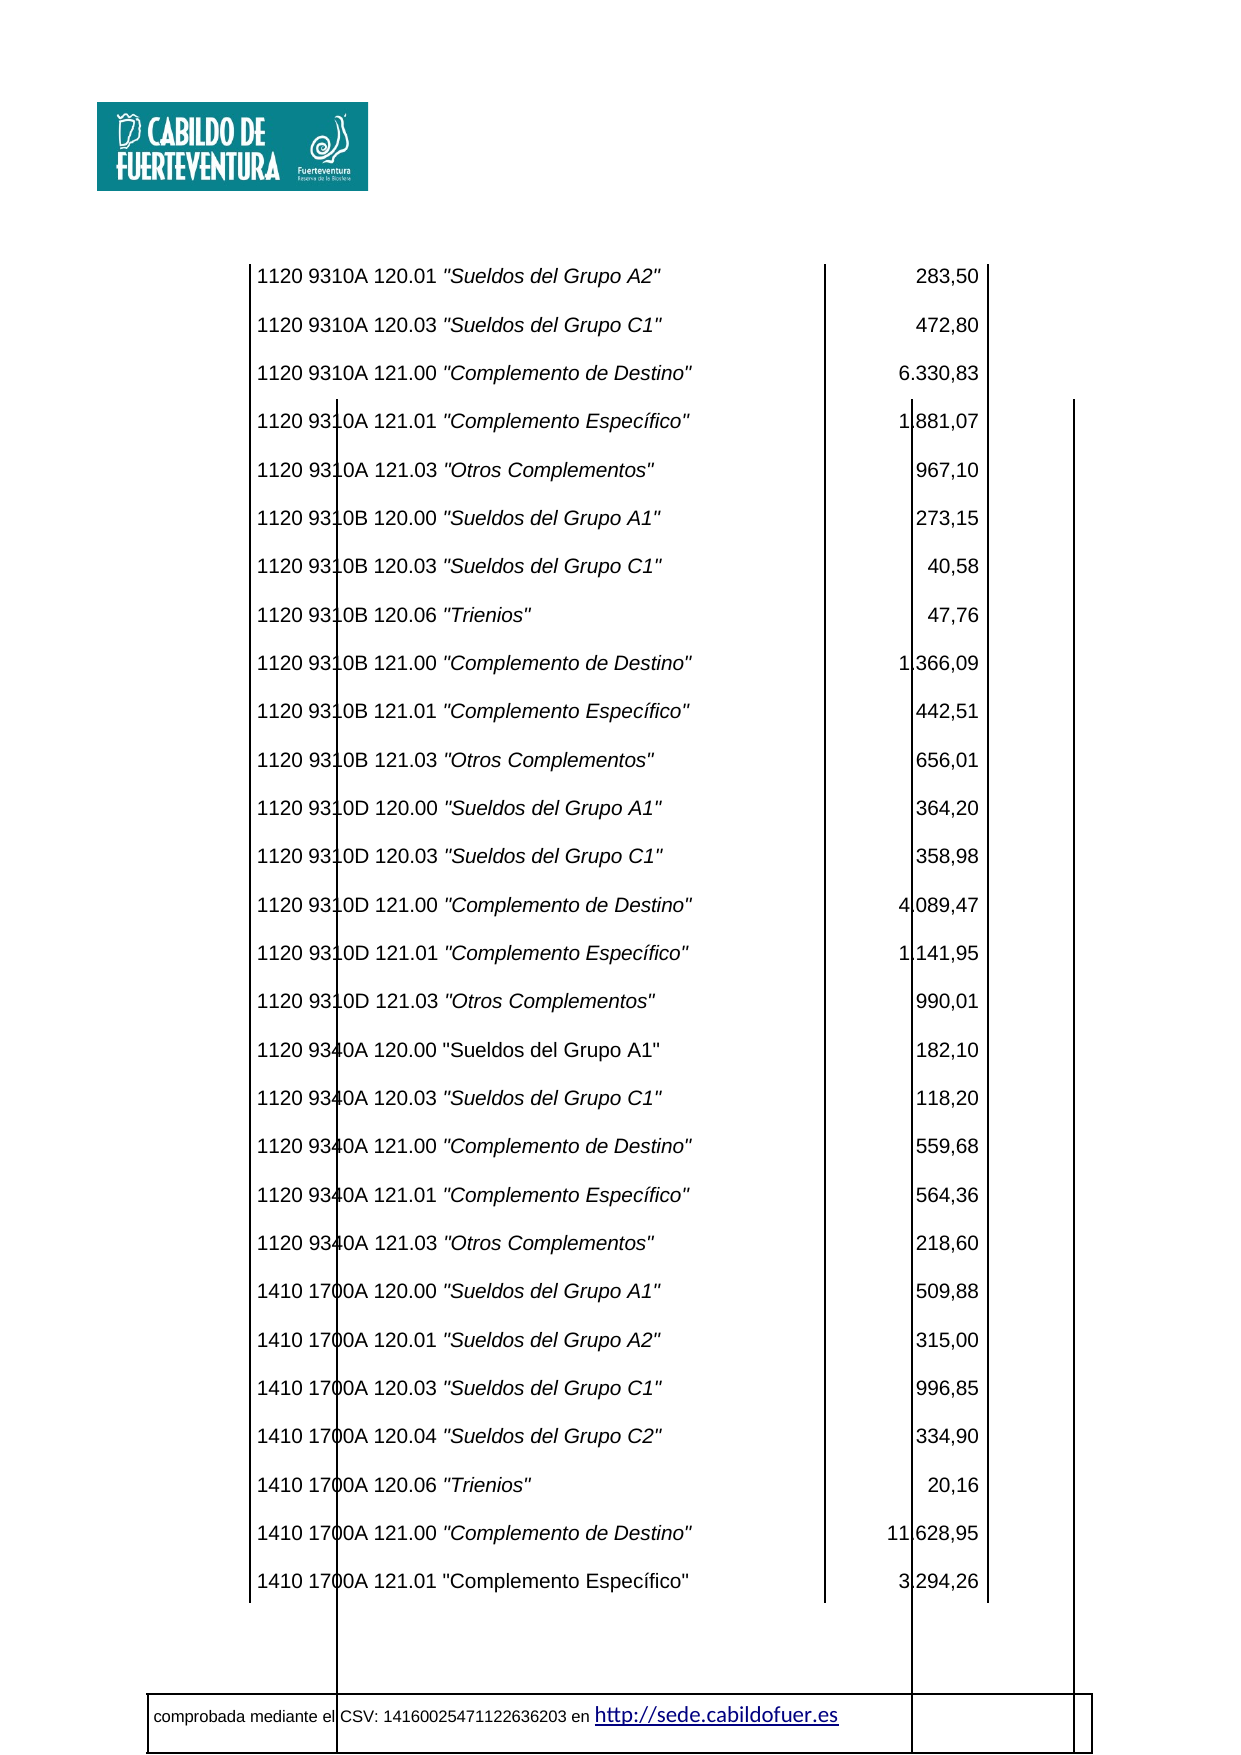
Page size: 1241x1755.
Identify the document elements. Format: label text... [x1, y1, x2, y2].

table_cell 182,10 [913, 1027, 987, 1075]
table_cell 1.141,95 [826, 930, 911, 978]
table_cell 1120 9340A 121.01 "Complemento Específico" [338, 1172, 824, 1220]
table_cell [826, 688, 911, 737]
table_cell [826, 1172, 911, 1220]
table_cell 1120 9310D 120.00 "Sueldos del Grupo A1" [338, 785, 824, 833]
table_cell [826, 833, 911, 882]
table_cell 1410 1700A 120.03 "Sueldos del Grupo C1" [251, 1365, 336, 1413]
table_cell [826, 1365, 911, 1413]
table_cell 3.294,26 [913, 1558, 987, 1603]
table_cell 273,15 [913, 495, 987, 543]
table_cell 1120 9340A 120.00 "Sueldos del Grupo A1" [251, 1027, 336, 1075]
table_cell 1120 9310D 121.01 "Complemento Específico" [338, 930, 824, 978]
table_cell 1120 9340A 120.03 "Sueldos del Grupo C1" [338, 1075, 824, 1123]
table_cell 990,01 [913, 978, 987, 1027]
table_cell 20,16 [913, 1462, 987, 1510]
table_cell 1120 9310B 121.03 "Otros Complementos" [251, 737, 336, 785]
table_cell 1120 9310B 120.00 "Sueldos del Grupo A1" [338, 495, 824, 543]
table_cell 1120 9310B 120.00 "Sueldos del Grupo A1" [251, 495, 336, 543]
table_cell 1120 9310A 121.01 "Complemento Específico" [251, 398, 824, 447]
table_cell 1120 9310B 120.03 "Sueldos del Grupo C1" [251, 543, 336, 592]
table_cell 118,20 [913, 1075, 987, 1123]
table_cell [826, 785, 911, 833]
table_cell 11.628,95 [913, 1510, 987, 1558]
table_cell 1120 9310B 121.01 "Complemento Específico" [338, 688, 824, 737]
table_cell [826, 543, 911, 592]
table_cell 1120 9310D 120.03 "Sueldos del Grupo C1" [251, 833, 336, 882]
table_cell 1410 1700A 120.04 "Sueldos del Grupo C2" [251, 1413, 336, 1462]
table_cell 1.366,09 [826, 640, 911, 688]
table_cell 1410 1700A 121.01 "Complemento Específico" [338, 1558, 824, 1603]
table_cell 1.366,09 [913, 640, 987, 688]
table_cell 334,90 [913, 1413, 987, 1462]
table_cell 6.330,83 [826, 350, 987, 398]
table_cell 996,85 [913, 1365, 987, 1413]
table_cell 1410 1700A 120.03 "Sueldos del Grupo C1" [338, 1365, 824, 1413]
table_cell 1120 9310A 121.00 "Complemento de Destino" [251, 350, 824, 398]
table_cell 364,20 [913, 785, 987, 833]
table_cell 1.881,07 [826, 398, 987, 447]
table_cell 1120 9310D 121.03 "Otros Complementos" [338, 978, 824, 1027]
table_cell 1120 9310B 120.03 "Sueldos del Grupo C1" [338, 543, 824, 592]
table_cell 358,98 [913, 833, 987, 882]
table_cell 1120 9340A 121.00 "Complemento de Destino" [251, 1123, 336, 1172]
table_cell 1410 1700A 120.06 "Trienios" [251, 1462, 336, 1510]
table_cell [826, 1027, 911, 1075]
table_cell 1120 9340A 121.03 "Otros Complementos" [251, 1220, 336, 1268]
table_header 1120 9310A 120.01 "Sueldos del Grupo A2" [251, 264, 824, 302]
table_cell [826, 447, 911, 495]
table_cell 1120 9310D 120.00 "Sueldos del Grupo A1" [251, 785, 336, 833]
table_cell 11.628,95 [826, 1510, 911, 1558]
table_cell 40,58 [913, 543, 987, 592]
table_cell 1120 9310D 120.03 "Sueldos del Grupo C1" [338, 833, 824, 882]
table_cell 1410 1700A 120.00 "Sueldos del Grupo A1" [251, 1268, 336, 1317]
table_cell 1120 9310B 121.00 "Complemento de Destino" [338, 640, 824, 688]
table_cell [826, 1413, 911, 1462]
table_cell 1120 9310B 121.01 "Complemento Específico" [251, 688, 336, 737]
table_cell 1120 9310D 121.00 "Complemento de Destino" [338, 882, 824, 930]
table_cell 218,60 [913, 1220, 987, 1268]
table_cell 1120 9340A 121.00 "Complemento de Destino" [338, 1123, 824, 1172]
table_cell 656,01 [913, 737, 987, 785]
table_cell 472,80 [826, 302, 987, 350]
table_cell 1410 1700A 120.04 "Sueldos del Grupo C2" [338, 1413, 824, 1462]
table_cell [826, 1268, 911, 1317]
table_cell 1410 1700A 120.01 "Sueldos del Grupo A2" [251, 1317, 336, 1365]
table_cell 1410 1700A 121.01 "Complemento Específico" [251, 1558, 336, 1603]
table_cell 1120 9340A 120.00 "Sueldos del Grupo A1" [338, 1027, 824, 1075]
table_cell 4.089,47 [826, 882, 911, 930]
table_cell [826, 1075, 911, 1123]
table_cell 1410 1700A 120.06 "Trienios" [338, 1462, 824, 1510]
table_cell [826, 737, 911, 785]
table_cell 442,51 [913, 688, 987, 737]
table_cell [826, 1462, 911, 1510]
table_cell 315,00 [913, 1317, 987, 1365]
table_cell 1120 9310D 121.00 "Complemento de Destino" [251, 882, 336, 930]
table_cell 1120 9310A 121.03 "Otros Complementos" [251, 447, 336, 495]
table_cell 1120 9340A 121.03 "Otros Complementos" [338, 1220, 824, 1268]
table_cell 559,68 [913, 1123, 987, 1172]
table_cell 1120 9310A 121.03 "Otros Complementos" [338, 447, 824, 495]
table_cell 564,36 [913, 1172, 987, 1220]
table_cell 47,76 [913, 592, 987, 640]
table_cell 967,10 [913, 447, 987, 495]
table_cell 1120 9310D 121.01 "Complemento Específico" [251, 930, 336, 978]
table_cell 1410 1700A 120.01 "Sueldos del Grupo A2" [338, 1317, 824, 1365]
table_cell 1120 9310B 120.06 "Trienios" [338, 592, 824, 640]
table_cell 1410 1700A 121.00 "Complemento de Destino" [338, 1510, 824, 1558]
table_cell 1120 9340A 121.01 "Complemento Específico" [251, 1172, 336, 1220]
table_cell 1120 9310A 120.03 "Sueldos del Grupo C1" [251, 302, 824, 350]
table_cell [826, 592, 911, 640]
table_cell 1.141,95 [913, 930, 987, 978]
table_cell 509,88 [913, 1268, 987, 1317]
table_cell 1120 9310D 121.03 "Otros Complementos" [251, 978, 336, 1027]
table_cell [826, 1220, 911, 1268]
table_cell [826, 978, 911, 1027]
table_cell [826, 495, 911, 543]
table_cell 1120 9340A 120.03 "Sueldos del Grupo C1" [251, 1075, 336, 1123]
table_cell 1410 1700A 121.00 "Complemento de Destino" [251, 1510, 336, 1558]
table_cell 1120 9310B 121.00 "Complemento de Destino" [251, 640, 336, 688]
table_cell 1120 9310B 121.03 "Otros Complementos" [338, 737, 824, 785]
table_cell 3.294,26 [826, 1558, 911, 1603]
table_cell 1410 1700A 120.00 "Sueldos del Grupo A1" [338, 1268, 824, 1317]
table_cell [826, 1123, 911, 1172]
table_cell 4.089,47 [913, 882, 987, 930]
table_cell [826, 1317, 911, 1365]
table_cell 1120 9310B 120.06 "Trienios" [251, 592, 336, 640]
table_header 283,50 [826, 264, 987, 302]
